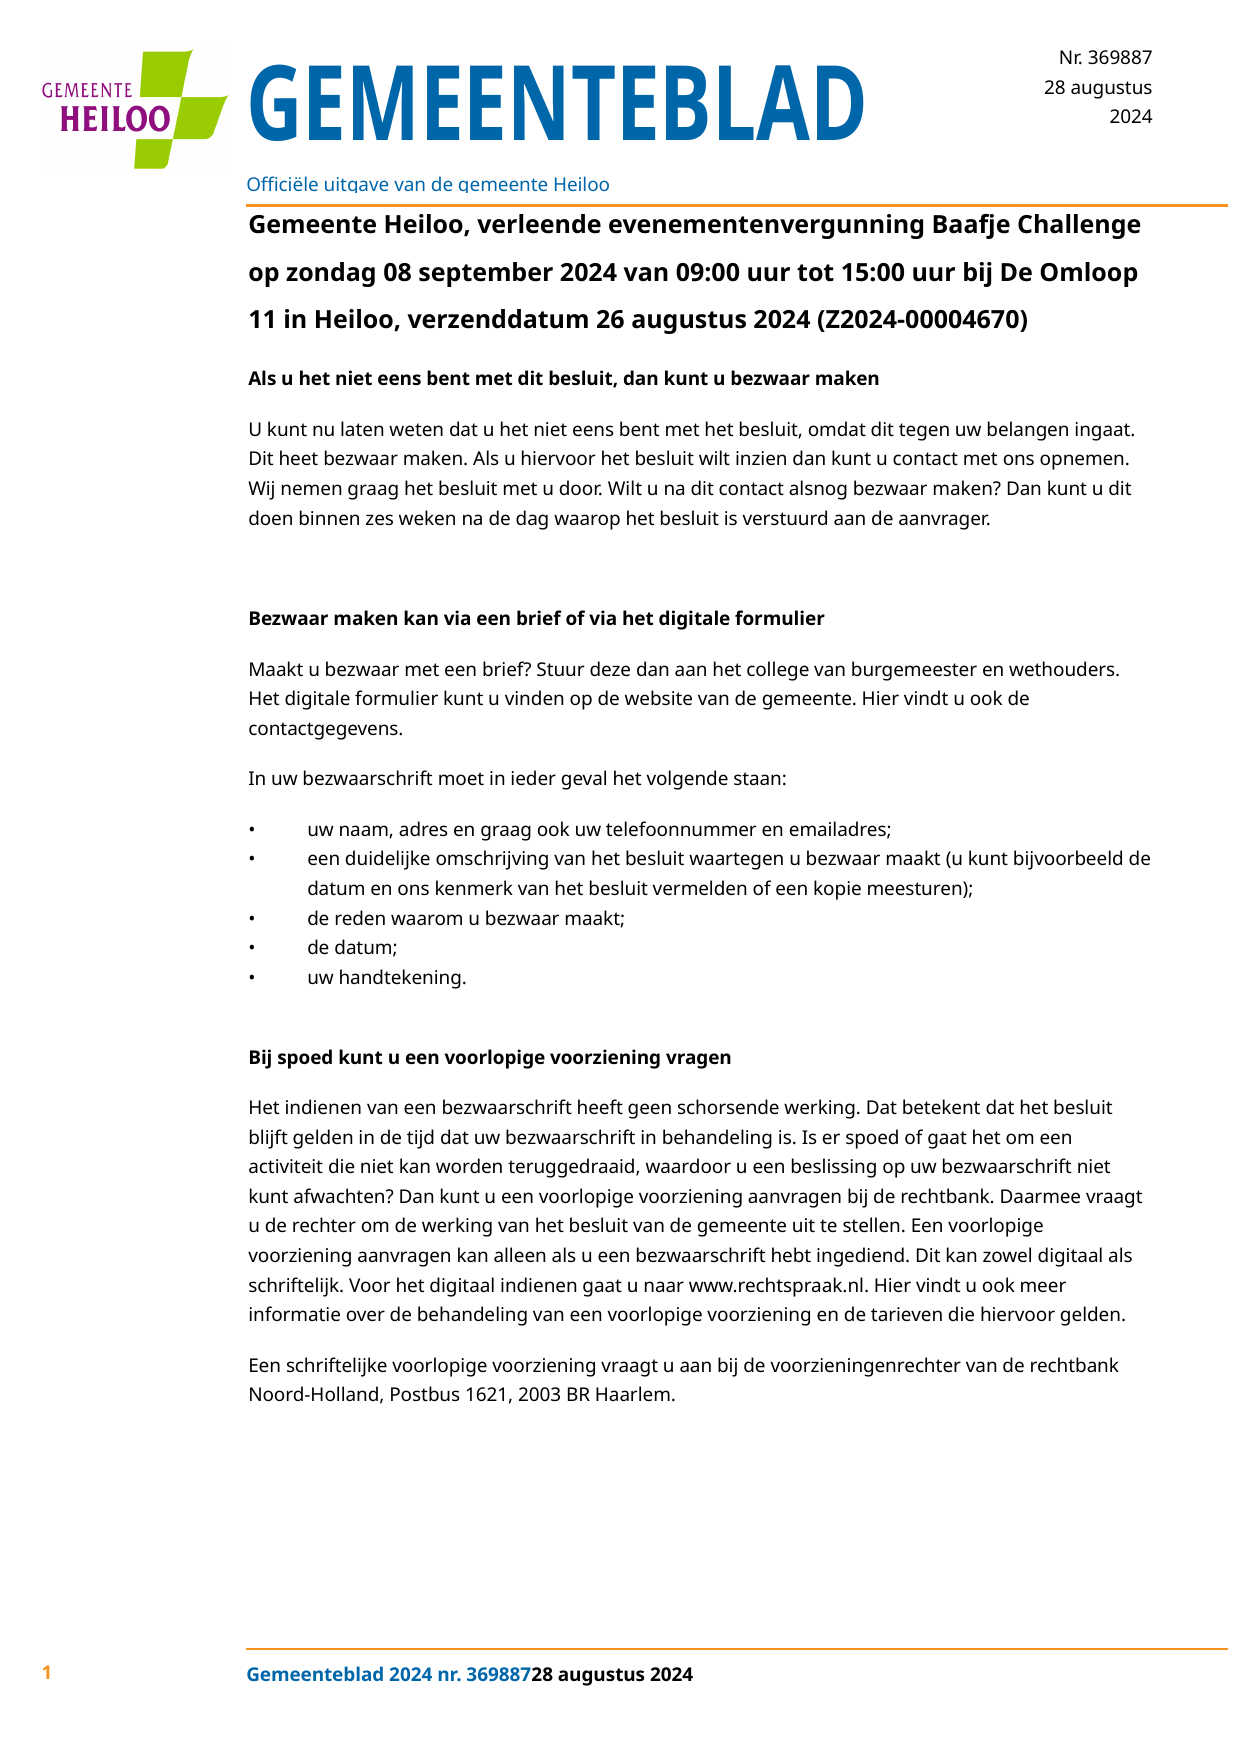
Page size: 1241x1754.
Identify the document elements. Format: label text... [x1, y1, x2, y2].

text Bezwaar maken kan via een brief of via het digitale formulier [248, 606, 1152, 631]
text Maakt u bezwaar met een brief? Stuur deze dan aan het college van burgemeester en wethouders. Het digitale formulier kunt u vinden op de website van de gemeente. Hier vindt u ook de contactgegevens. [248, 656, 1152, 741]
list uw handtekening. [248, 964, 1152, 989]
list de reden waarom u bezwaar maakt; [248, 905, 1152, 930]
list uw naam, adres en graag ook uw telefoonnummer en emailadres; [248, 816, 1152, 842]
text In uw bezwaarschrift moet in ieder geval het volgende staan: [248, 766, 1152, 791]
text Het indienen van een bezwaarschrift heeft geen schorsende werking. Dat betekent dat het besluit blijft gelden in de tijd dat uw bezwaarschrift in behandeling is. Is er spoed of gaat het om een activiteit die niet kan worden teruggedraaid, waardoor u een beslissing op uw bezwaarschrift niet kunt afwachten? Dan kunt u een voorlopige voorziening aanvragen bij de rechtbank. Daarmee vraagt u de rechter om de werking van het besluit van de gemeente uit te stellen. Een voorlopige voorziening aanvragen kan alleen als u een bezwaarschrift hebt ingediend. Dit kan zowel digitaal als schriftelijk. Voor het digitaal indienen gaat u naar www.rechtspraak.nl. Hier vindt u ook meer informatie over de behandeling van een voorlopige voorziening en de tarieven die hiervoor gelden. [248, 1094, 1152, 1327]
text Een schriftelijke voorlopige voorziening vraagt u aan bij de voorzieningenrechter van de rechtbank Noord-Holland, Postbus 1621, 2003 BR Haarlem. [248, 1352, 1152, 1407]
text Gemeente Heiloo, verleende evenementenvergunning Baafje Challenge op zondag 08 september 2024 van 09:00 uur tot 15:00 uur bij De Omloop 11 in Heiloo, verzenddatum 26 augustus 2024 (Z2024-00004670) [248, 207, 1152, 336]
text Als u het niet eens bent met dit besluit, dan kunt u bezwaar maken [248, 366, 1152, 391]
list een duidelijke omschrijving van het besluit waartegen u bezwaar maakt (u kunt bijvoorbeeld de datum en ons kenmerk van het besluit vermelden of een kopie meesturen); [248, 846, 1152, 901]
picture [41, 47, 231, 172]
text Bij spoed kunt u een voorlopige voorziening vragen [248, 1044, 1152, 1069]
text U kunt nu laten weten dat u het niet eens bent met het besluit, omdat dit tegen uw belangen ingaat. Dit heet bezwaar maken. Als u hiervoor het besluit wilt inzien dan kunt u contact met ons opnemen. Wij nemen graag het besluit met u door. Wilt u na dit contact alsnog bezwaar maken? Dan kunt u dit doen binnen zes weken na de dag waarop het besluit is verstuurd aan de aanvrager. [248, 416, 1152, 530]
list de datum; [248, 934, 1152, 960]
